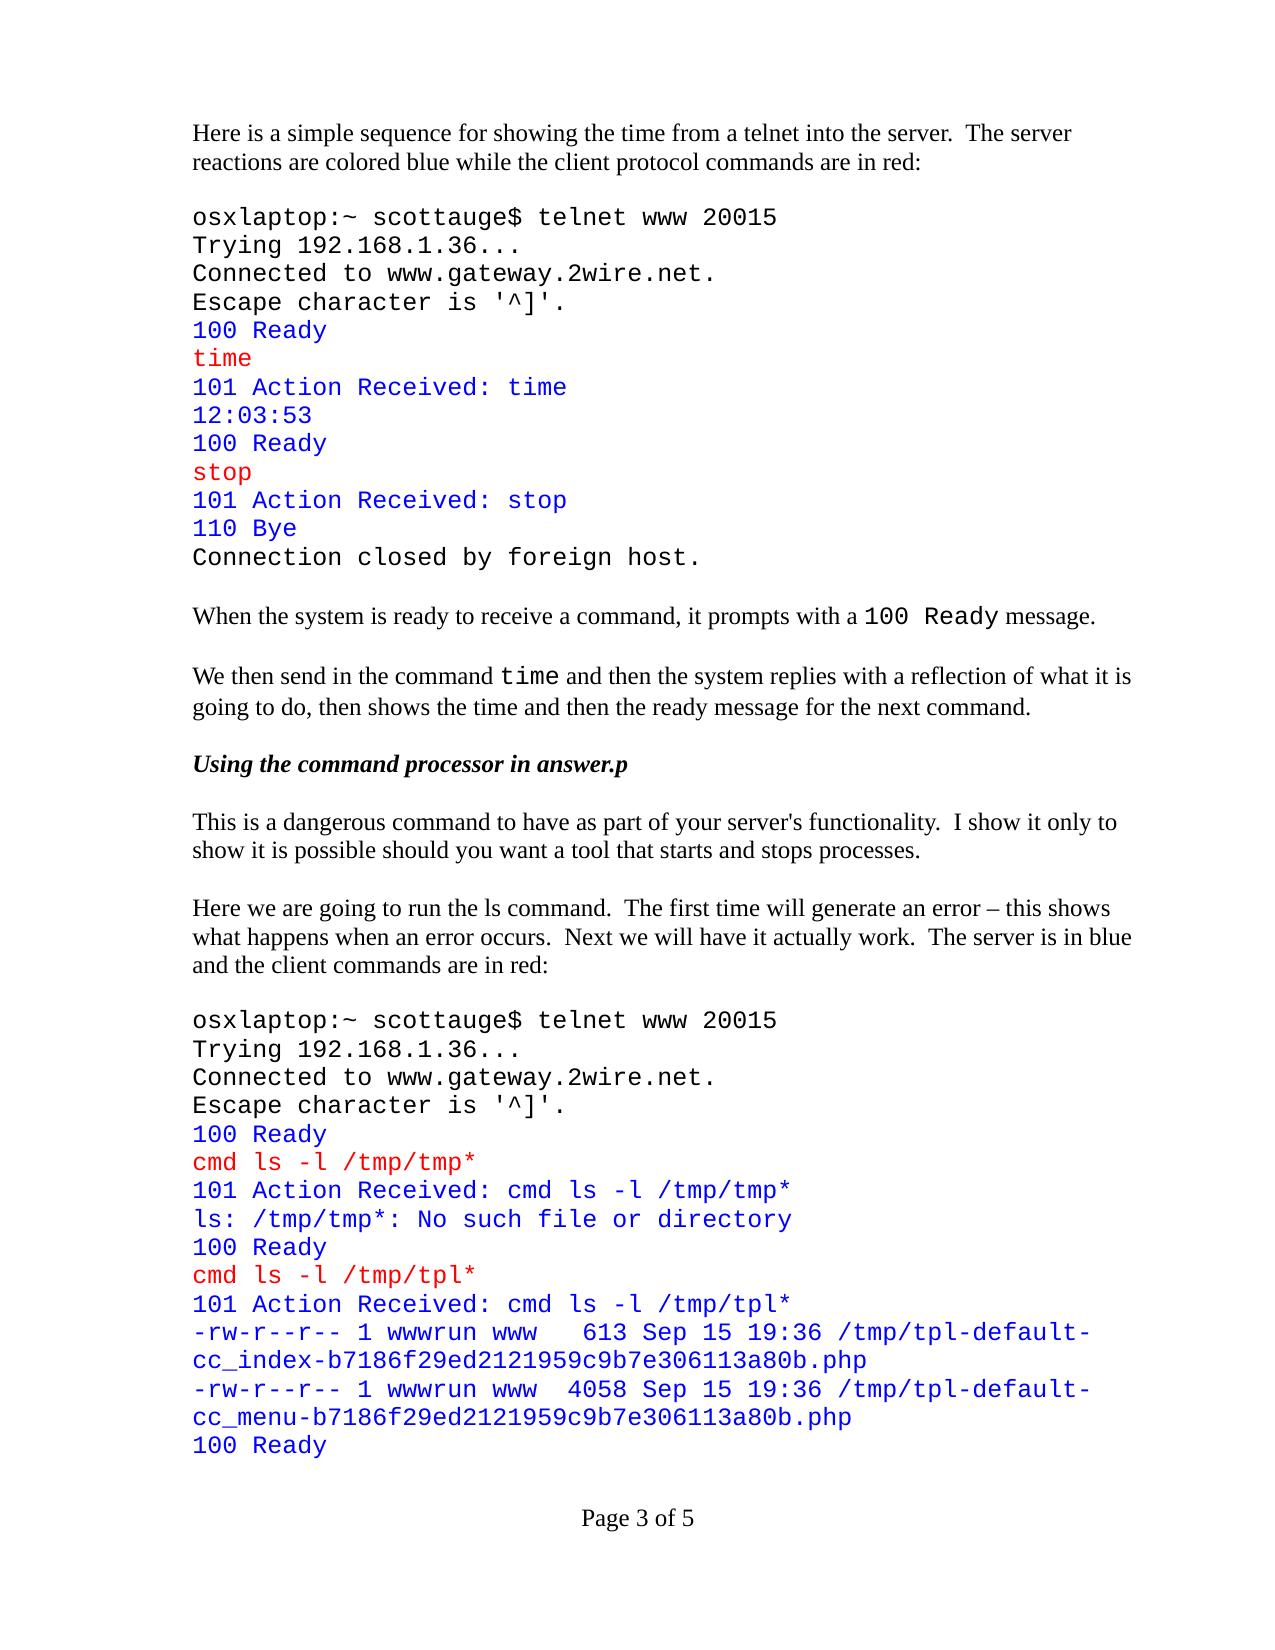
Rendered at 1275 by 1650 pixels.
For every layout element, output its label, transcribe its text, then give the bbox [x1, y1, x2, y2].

text 110 Bye [192, 516, 1157, 544]
text 100 Ready [192, 1235, 1157, 1263]
text Trying 192.168.1.36... [192, 1036, 1157, 1065]
text 101 Action Received: cmd ls -l /tmp/tpl* [192, 1291, 1157, 1320]
text 100 Ready [192, 1121, 1157, 1150]
text 101 Action Received: stop [192, 488, 1157, 516]
text When the system is ready to receive a command, it prompts with a 100 Ready message. [192, 601, 1157, 632]
text We then send in the command time and then the system replies with a reflection of what it is going to do, then shows the time and then the ready message for the next command. [192, 661, 1157, 721]
text stop [192, 459, 1157, 488]
text cmd ls -l /tmp/tpl* [192, 1263, 1157, 1291]
text -rw-r--r-- 1 wwwrun www 4058 Sep 15 19:36 /tmp/tpl-default-cc_menu-b7186f29ed2121959c9b7e306113a80b.php [192, 1376, 1157, 1433]
text 101 Action Received: time [192, 374, 1157, 403]
text Connected to www.gateway.2wire.net. [192, 261, 1157, 289]
text Here we are going to run the ls command. The first time will generate an error – this shows what happens when an error occurs. Next we will have it actually work. The server is in blue and the client commands are in red: [192, 893, 1157, 979]
text -rw-r--r-- 1 wwwrun www 613 Sep 15 19:36 /tmp/tpl-default-cc_index-b7186f29ed2121959c9b7e306113a80b.php [192, 1320, 1157, 1376]
text ls: /tmp/tmp*: No such file or directory [192, 1206, 1157, 1235]
text osxlaptop:~ scottauge$ telnet www 20015 [192, 1008, 1157, 1036]
text 12:03:53 [192, 403, 1157, 431]
text time [192, 346, 1157, 374]
text Escape character is '^]'. [192, 1093, 1157, 1121]
text 100 Ready [192, 1433, 1157, 1461]
text Connection closed by foreign host. [192, 544, 1157, 573]
text Here is a simple sequence for showing the time from a telnet into the server. The server reactions are colored blue while the client protocol commands are in red: [192, 118, 1157, 176]
text osxlaptop:~ scottauge$ telnet www 20015 [192, 204, 1157, 233]
text Trying 192.168.1.36... [192, 233, 1157, 261]
text Using the command processor in answer.p [192, 749, 1157, 778]
text Escape character is '^]'. [192, 289, 1157, 318]
text 100 Ready [192, 318, 1157, 346]
text This is a dangerous command to have as part of your server's functionality. I show it only to show it is possible should you want a tool that starts and stops processes. [192, 807, 1157, 864]
text Connected to www.gateway.2wire.net. [192, 1065, 1157, 1093]
text cmd ls -l /tmp/tmp* [192, 1150, 1157, 1178]
text 100 Ready [192, 431, 1157, 459]
text 101 Action Received: cmd ls -l /tmp/tmp* [192, 1178, 1157, 1206]
